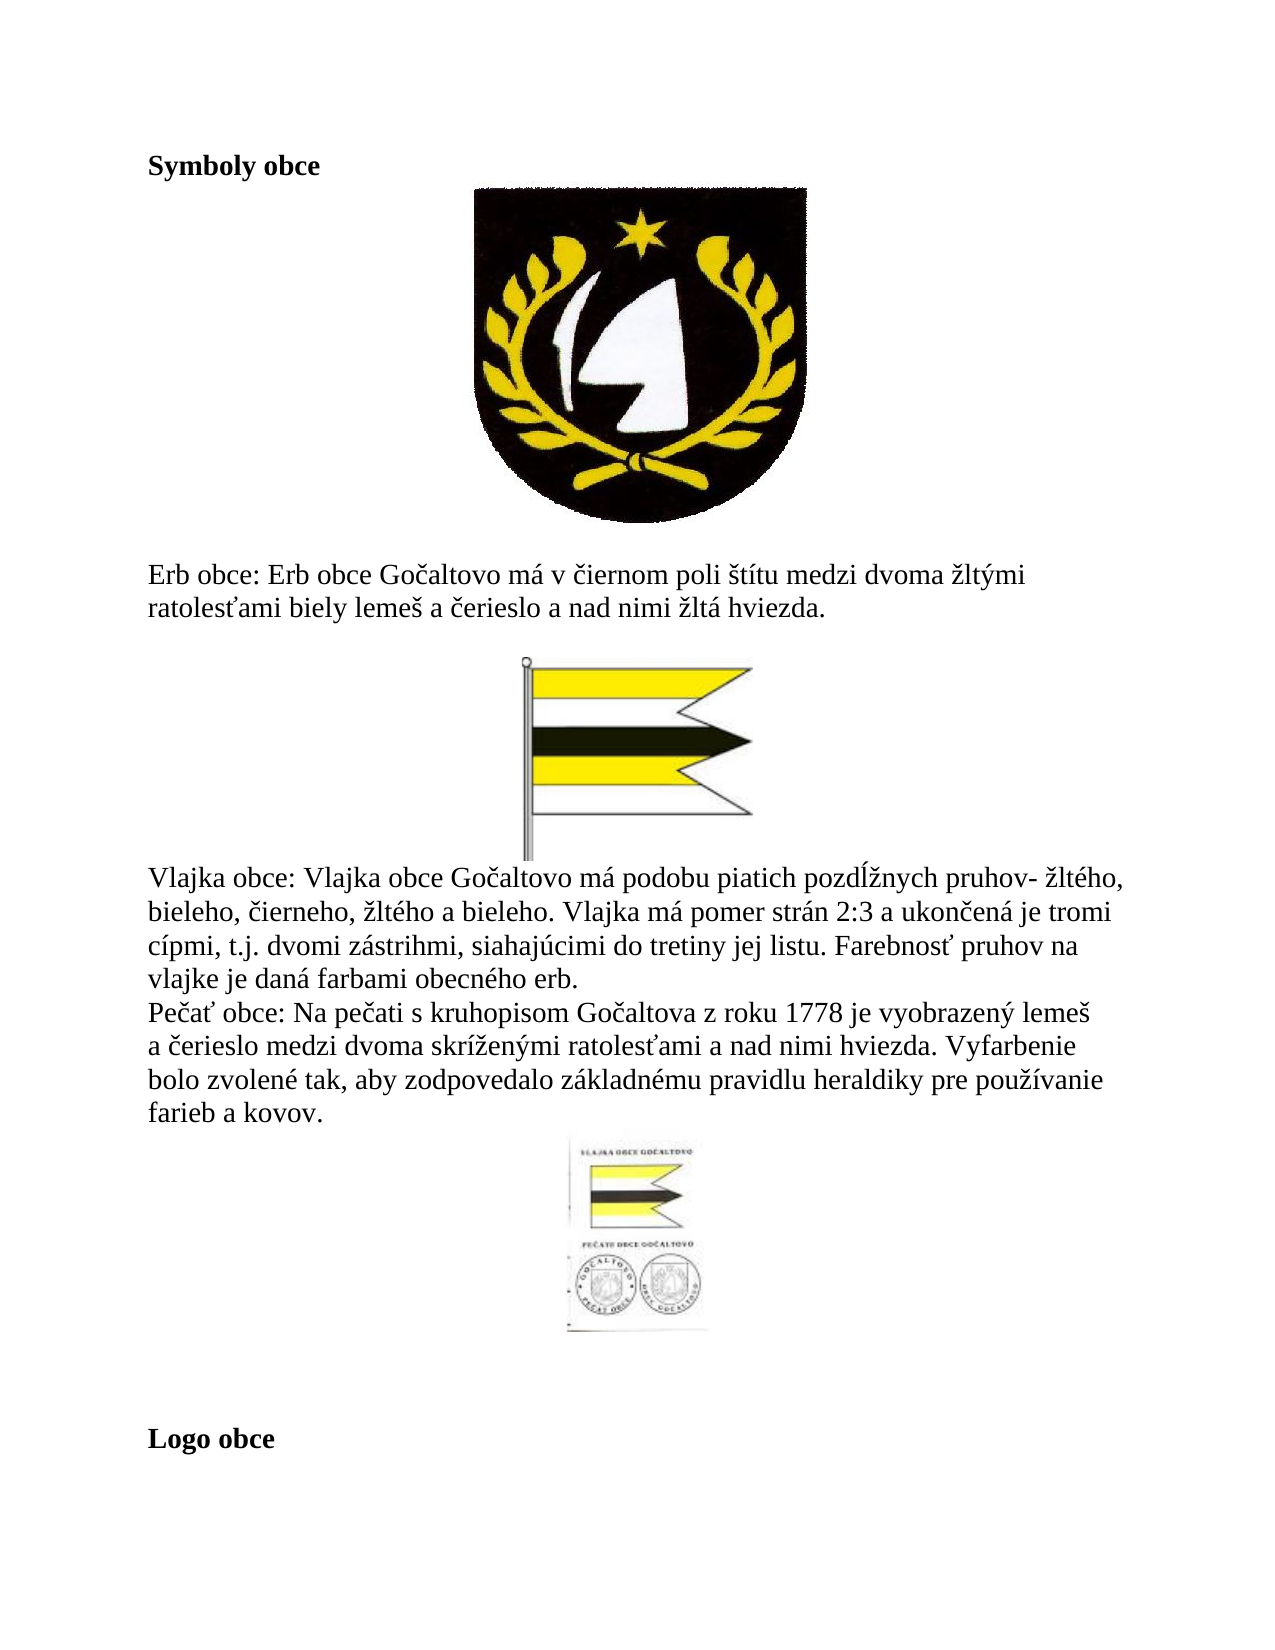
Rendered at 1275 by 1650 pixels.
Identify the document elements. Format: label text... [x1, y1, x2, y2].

picture [461, 181, 814, 524]
picture [521, 657, 754, 861]
picture [566, 1128, 709, 1332]
text Erb obce: Erb obce Gočaltovo má v čiernom poli štítu medzi dvoma žltými ratolesťami biely lemeš a čerieslo a nad nimi žltá hviezda. [148, 557, 1127, 624]
text Vlajka obce: Vlajka obce Gočaltovo má podobu piatich pozdĺžnych pruhov- žltého, bieleho, čierneho, žltého a bieleho. Vlajka má pomer strán 2:3 a ukončená je tromi cípmi, t.j. dvomi zástrihmi, siahajúcimi do tretiny jej listu. Farebnosť pruhov na vlajke je daná farbami obecného erb. [148, 861, 1127, 995]
text Logo obce [148, 1422, 1127, 1455]
text Symboly obce [148, 148, 1127, 181]
text Pečať obce: Na pečati s kruhopisom Gočaltova z roku 1778 je vyobrazený lemeš a čerieslo medzi dvoma skríženými ratolesťami a nad nimi hviezda. Vyfarbenie bolo zvolené tak, aby zodpovedalo základnému pravidlu heraldiky pre používanie farieb a kovov. [148, 995, 1127, 1129]
